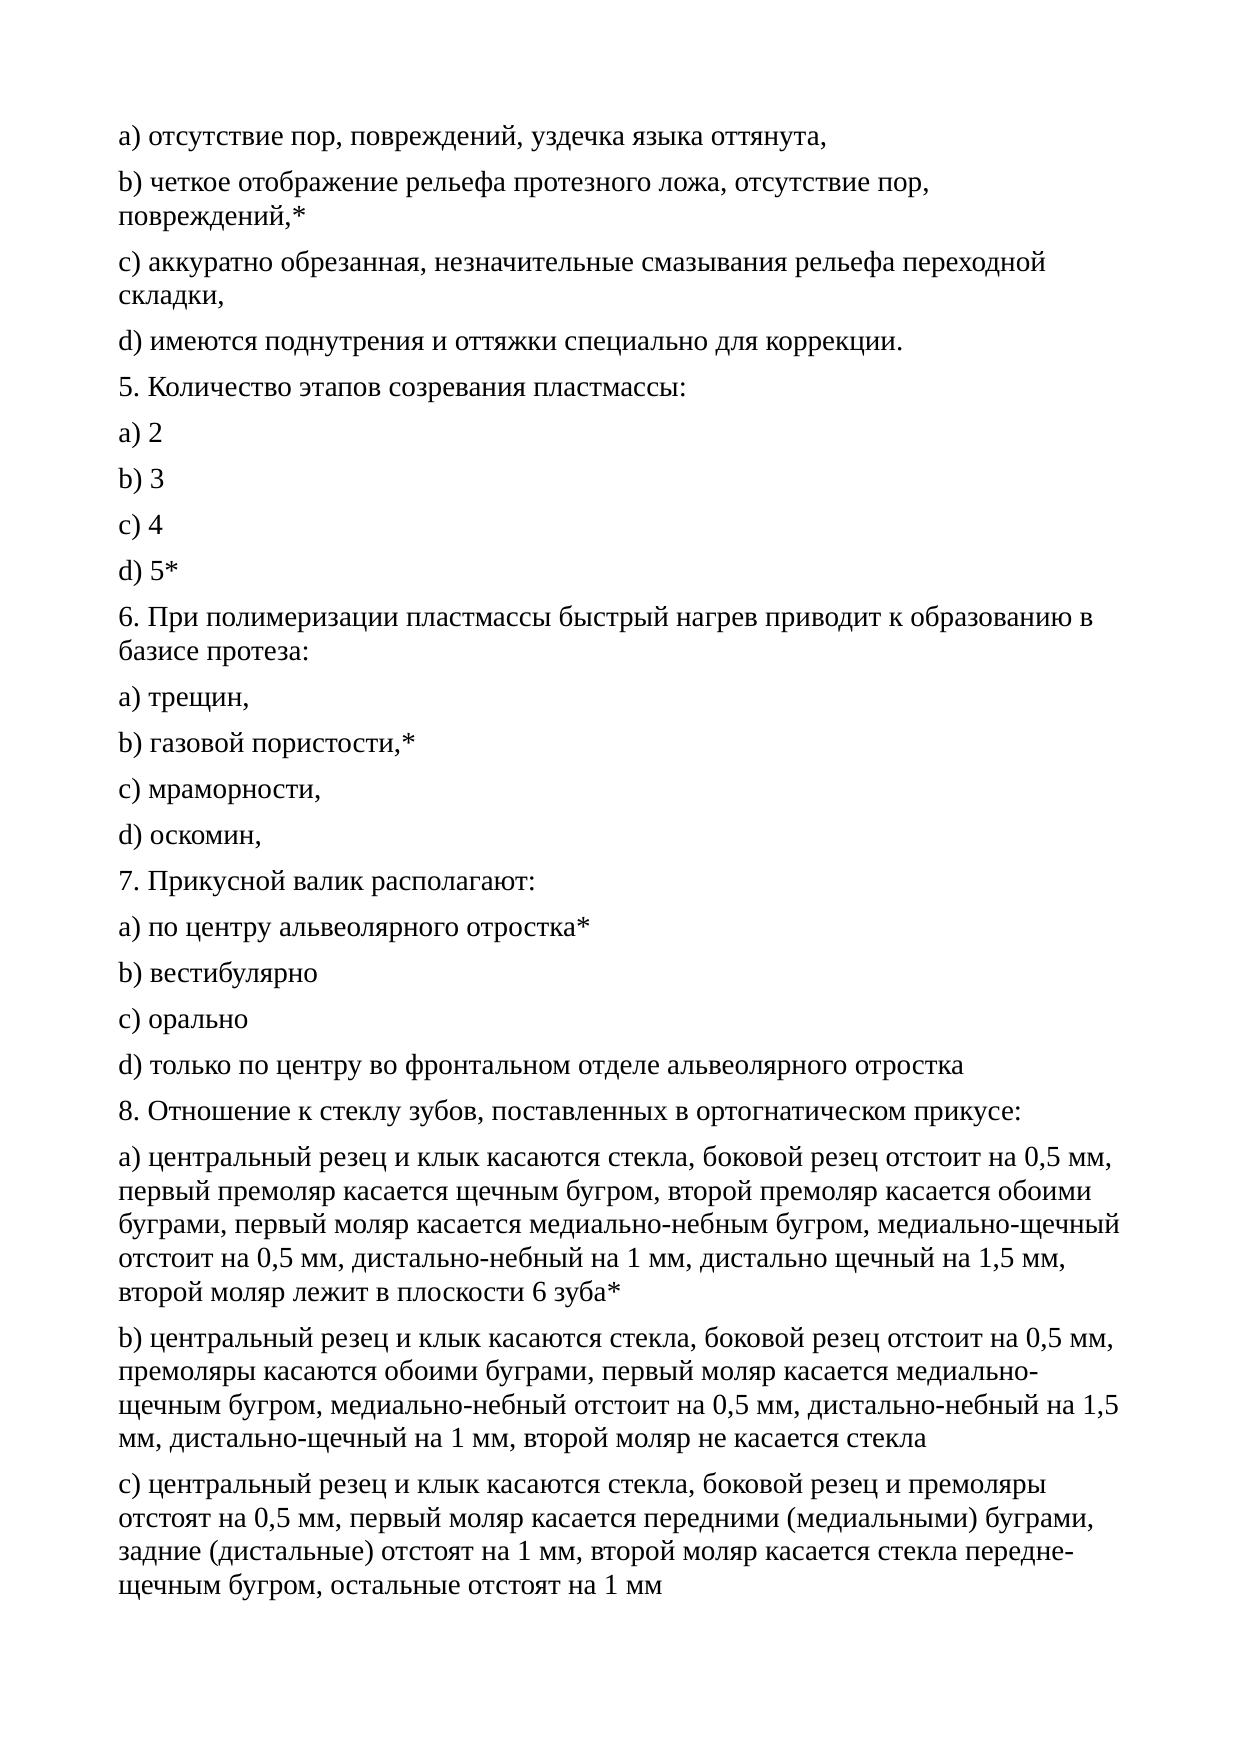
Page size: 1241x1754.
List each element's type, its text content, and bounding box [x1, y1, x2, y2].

text d) оскомин, [118, 817, 1122, 851]
text a) трещин, [118, 679, 1122, 713]
text 6. При полимеризации пластмассы быстрый нагрев приводит к образованию в базисе протеза: [118, 599, 1122, 667]
text b) 3 [118, 461, 1122, 495]
text 8. Отношение к стеклу зубов, поставленных в ортогнатическом прикусе: [118, 1093, 1122, 1127]
text b) центральный резец и клык касаются стекла, боковой резец отстоит на 0,5 мм, премоляры касаются обоими буграми, первый моляр касается медиально-щечным бугром, медиально-небный отстоит на 0,5 мм, дистально-небный на 1,5 мм, дистально-щечный на 1 мм, второй моляр не касается стекла [118, 1320, 1122, 1454]
text b) вестибулярно [118, 955, 1122, 989]
text d) 5* [118, 553, 1122, 587]
text b) четкое отображение рельефа протезного ложа, отсутствие пор, повреждений,* [118, 164, 1122, 231]
text c) центральный резец и клык касаются стекла, боковой резец и премоляры отстоят на 0,5 мм, первый моляр касается передними (медиальными) буграми, задние (дистальные) отстоят на 1 мм, второй моляр касается стекла передне-щечным бугром, остальные отстоят на 1 мм [118, 1466, 1122, 1601]
text 5. Количество этапов созревания пластмассы: [118, 369, 1122, 403]
text d) только по центру во фронтальном отделе альвеолярного отростка [118, 1047, 1122, 1081]
text a) отсутствие пор, повреждений, уздечка языка оттянута, [118, 118, 1122, 152]
text a) по центру альвеолярного отростка* [118, 909, 1122, 943]
text c) аккуратно обрезанная, незначительные смазывания рельефа переходной складки, [118, 244, 1122, 311]
text c) орально [118, 1001, 1122, 1035]
text a) 2 [118, 415, 1122, 449]
text c) 4 [118, 507, 1122, 541]
text a) центральный резец и клык касаются стекла, боковой резец отстоит на 0,5 мм, первый премоляр касается щечным бугром, второй премоляр касается обоими буграми, первый моляр касается медиально-небным бугром, медиально-щечный отстоит на 0,5 мм, дистально-небный на 1 мм, дистально щечный на 1,5 мм, второй моляр лежит в плоскости 6 зуба* [118, 1139, 1122, 1307]
text 7. Прикусной валик располагают: [118, 863, 1122, 897]
text c) мраморности, [118, 771, 1122, 805]
text b) газовой пористости,* [118, 725, 1122, 759]
text d) имеются поднутрения и оттяжки специально для коррекции. [118, 323, 1122, 357]
